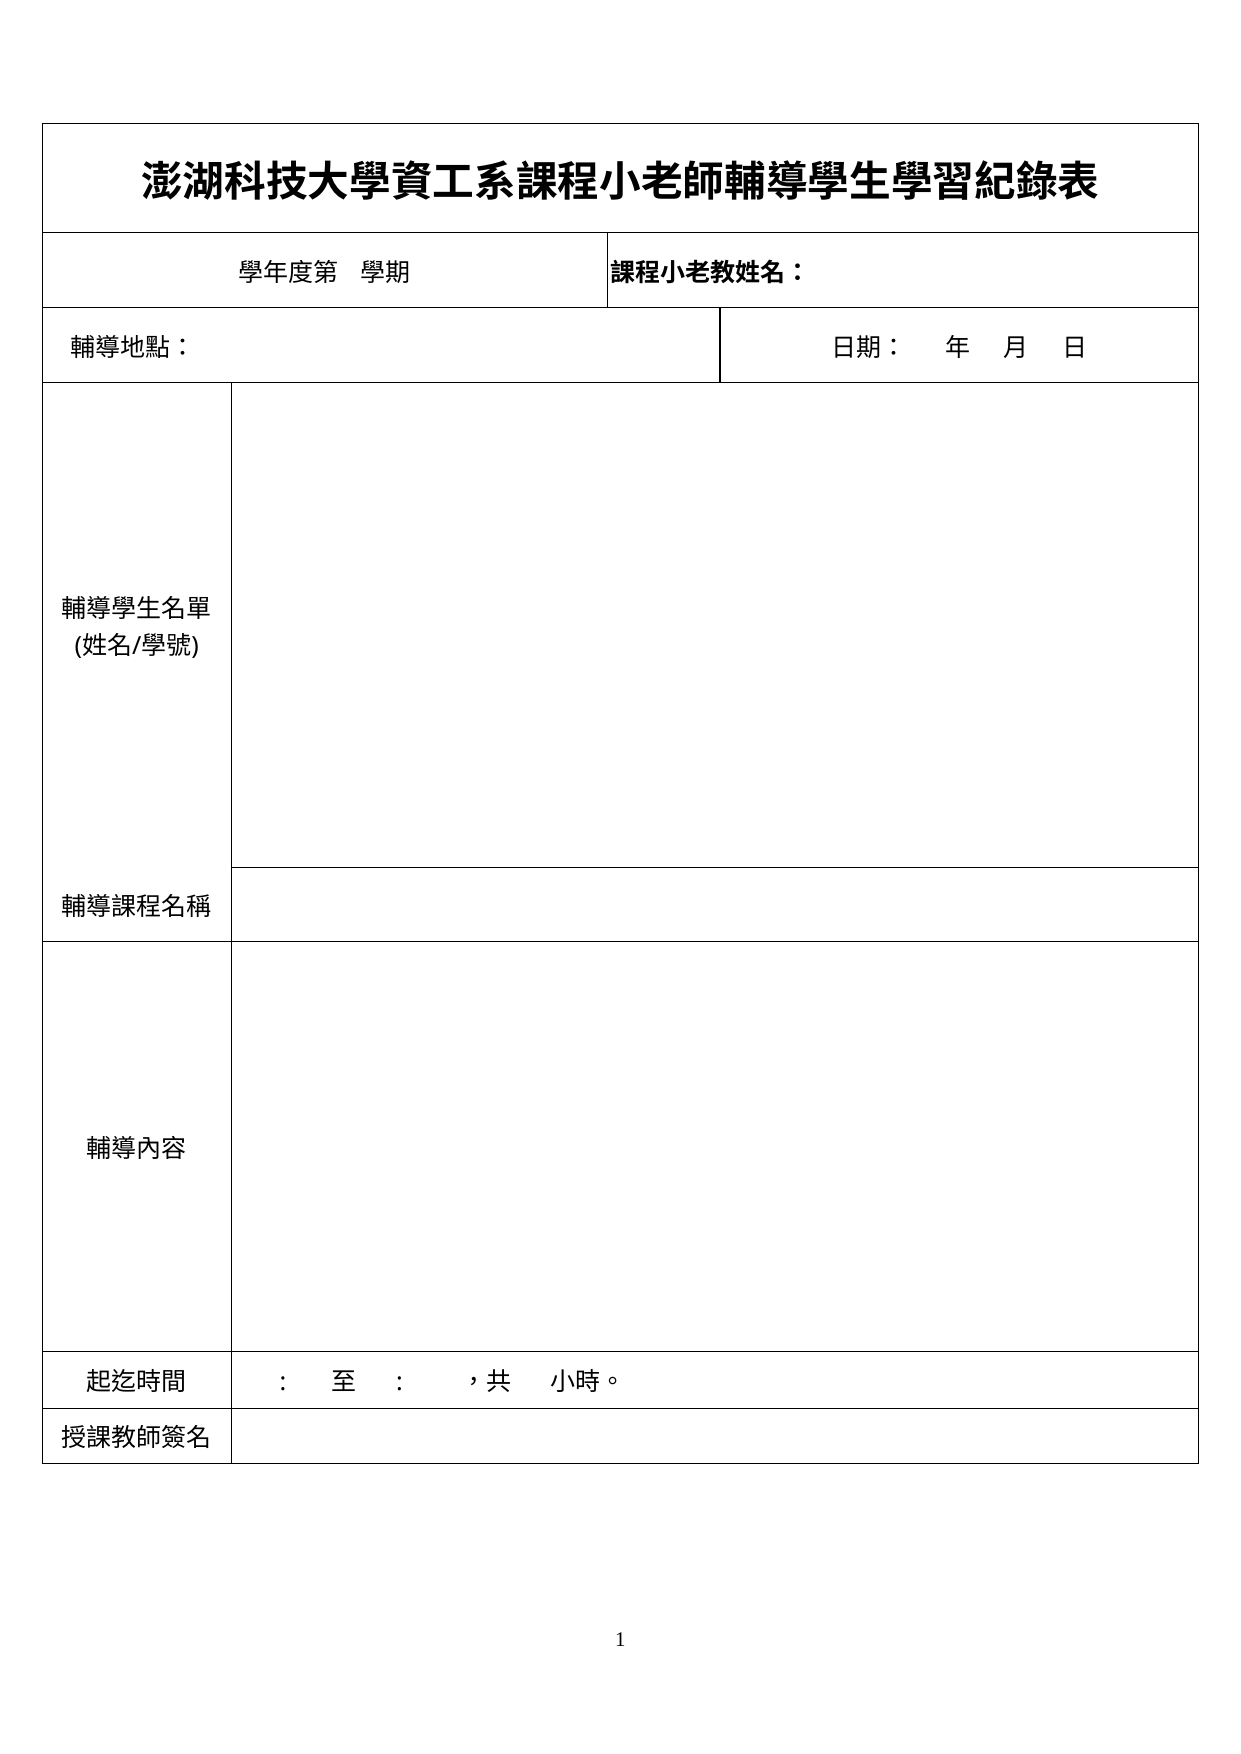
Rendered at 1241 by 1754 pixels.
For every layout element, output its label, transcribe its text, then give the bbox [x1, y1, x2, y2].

table_header 澎湖科技大學資工系課程小老師輔導學生學習紀錄表 [43, 124, 1198, 232]
table_cell 起迄時間 [43, 1352, 231, 1408]
table_cell 輔導學生名單 (姓名/學號) [43, 383, 231, 867]
table_cell [232, 383, 1198, 867]
table_cell 日期： 年 月 日 [721, 308, 1198, 382]
table_cell 學年度第 學期 [43, 233, 607, 307]
table_cell 輔導課程名稱 [43, 867, 231, 941]
table_cell 輔導地點： [43, 308, 719, 382]
table_cell : 至 : ，共 小時。 [232, 1352, 1198, 1408]
table_cell 輔導內容 [43, 942, 231, 1351]
table_cell 授課教師簽名 [43, 1409, 231, 1462]
table_cell [232, 942, 1198, 1351]
table_cell [232, 868, 1198, 941]
table_cell 課程小老教姓名： [608, 233, 1198, 307]
table_cell [232, 1409, 1198, 1462]
